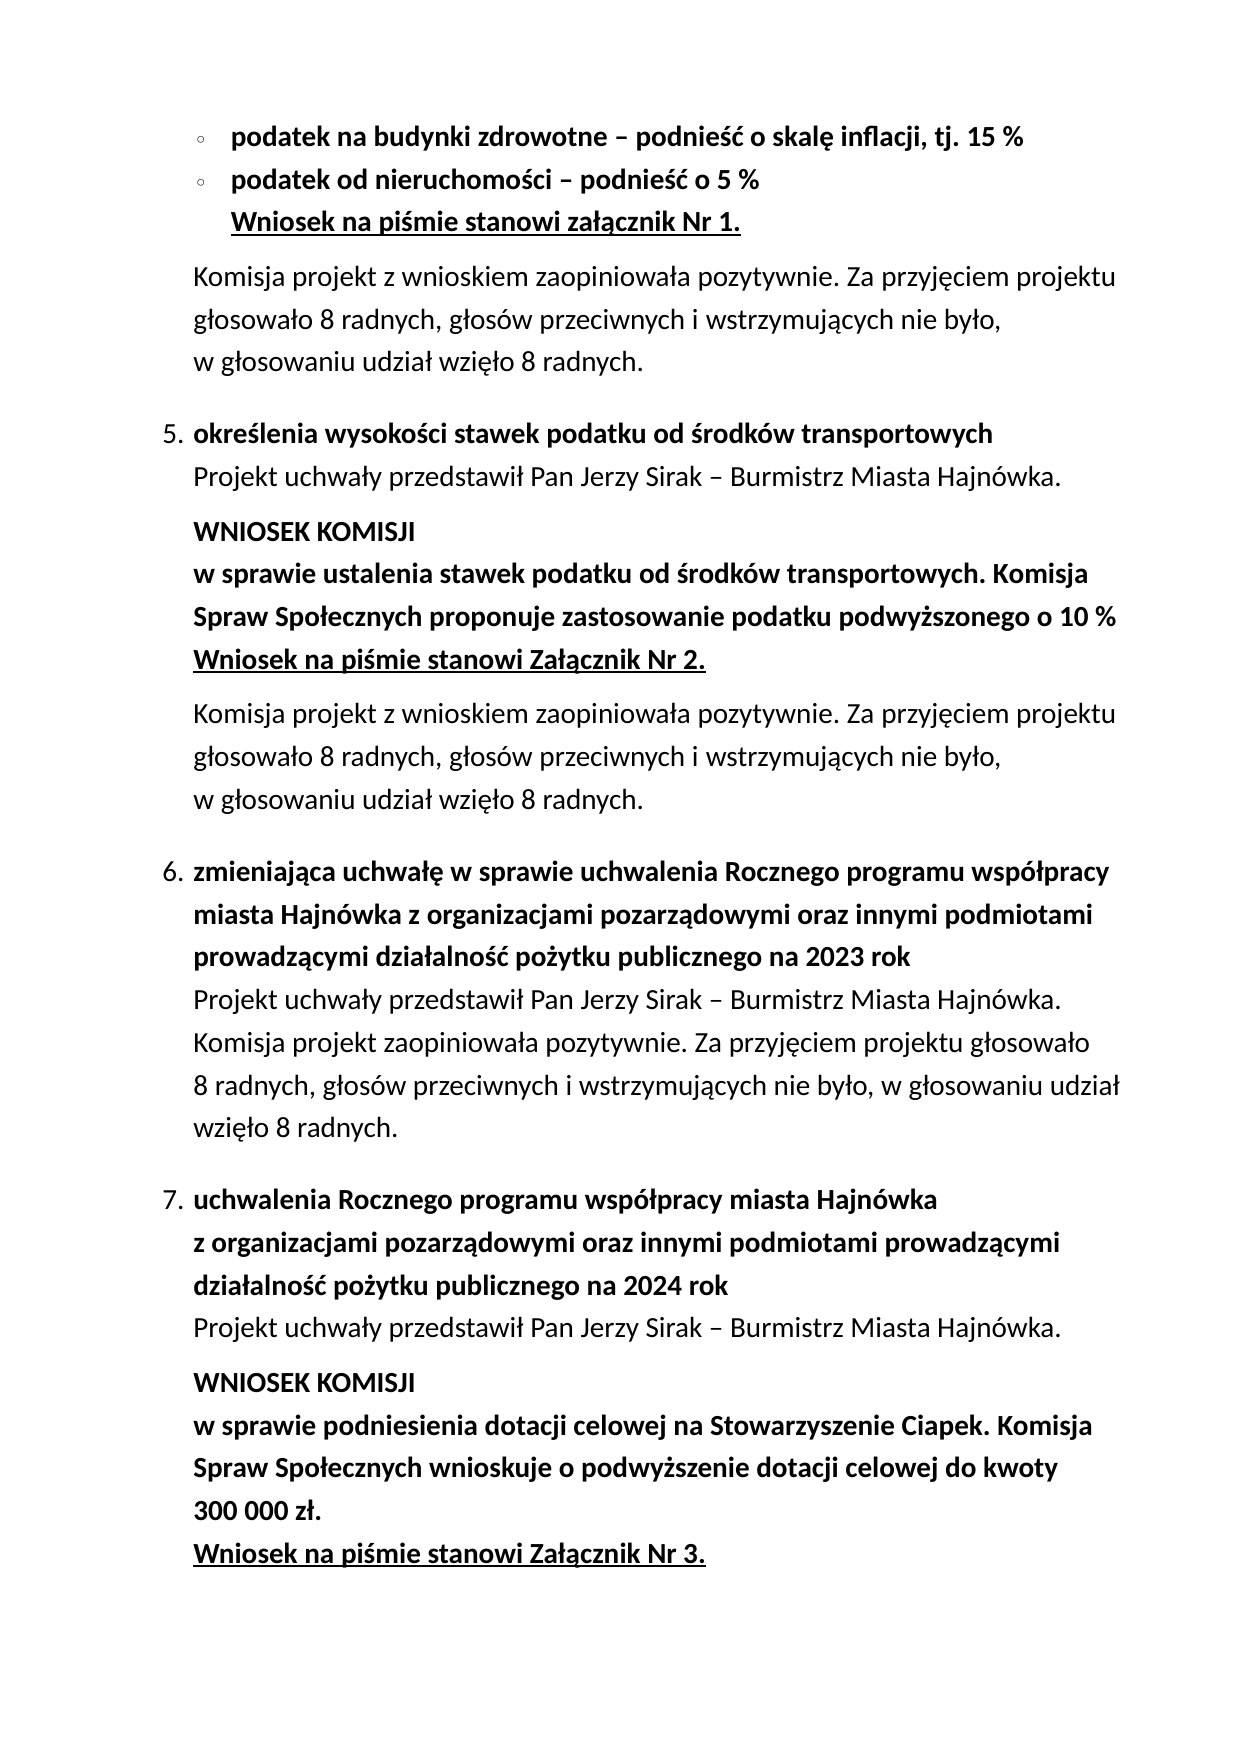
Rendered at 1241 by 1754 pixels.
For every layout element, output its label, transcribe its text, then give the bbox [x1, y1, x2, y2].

list Komisja projekt z wnioskiem zaopiniowała pozytywnie. Za przyjęciem projektu głosowało 8 radnych, głosów przeciwnych i wstrzymujących nie było, w głosowaniu udział wzięło 8 radnych. [156, 258, 1122, 379]
list w sprawie ustalenia stawek podatku od środków transportowych. Komisja Spraw Społecznych proponuje zastosowanie podatku podwyższonego o 10 % [156, 556, 1122, 634]
list Komisja projekt z wnioskiem zaopiniowała pozytywnie. Za przyjęciem projektu głosowało 8 radnych, głosów przeciwnych i wstrzymujących nie było, w głosowaniu udział wzięło 8 radnych. [156, 695, 1122, 816]
list zmieniająca uchwałę w sprawie uchwalenia Rocznego programu współpracy miasta Hajnówka z organizacjami pozarządowymi oraz innymi podmiotami prowadzącymi działalność pożytku publicznego na 2023 rok [156, 853, 1122, 974]
list Wniosek na piśmie stanowi Załącznik Nr 3. [156, 1535, 1122, 1571]
list Projekt uchwały przedstawił Pan Jerzy Sirak – Burmistrz Miasta Hajnówka. [156, 981, 1122, 1017]
list podatek od nieruchomości – podnieść o 5 % [193, 161, 1122, 196]
list podatek na budynki zdrowotne – podnieść o skalę inflacji, tj. 15 % [193, 118, 1122, 154]
list uchwalenia Rocznego programu współpracy miasta Hajnówka z organizacjami pozarządowymi oraz innymi podmiotami prowadzącymi działalność pożytku publicznego na 2024 rok [156, 1181, 1122, 1302]
list WNIOSEK KOMISJI [156, 513, 1122, 548]
list w sprawie podniesienia dotacji celowej na Stowarzyszenie Ciapek. Komisja Spraw Społecznych wnioskuje o podwyższenie dotacji celowej do kwoty 300 000 zł. [156, 1407, 1122, 1528]
list Wniosek na piśmie stanowi Załącznik Nr 2. [156, 641, 1122, 677]
list określenia wysokości stawek podatku od środków transportowych [156, 416, 1122, 451]
list Komisja projekt zaopiniowała pozytywnie. Za przyjęciem projektu głosowało 8 radnych, głosów przeciwnych i wstrzymujących nie było, w głosowaniu udział wzięło 8 radnych. [156, 1024, 1122, 1145]
list Projekt uchwały przedstawił Pan Jerzy Sirak – Burmistrz Miasta Hajnówka. [156, 1309, 1122, 1345]
list Wniosek na piśmie stanowi załącznik Nr 1. [193, 203, 1122, 239]
list WNIOSEK KOMISJI [156, 1364, 1122, 1400]
list Projekt uchwały przedstawił Pan Jerzy Sirak – Burmistrz Miasta Hajnówka. [156, 458, 1122, 494]
